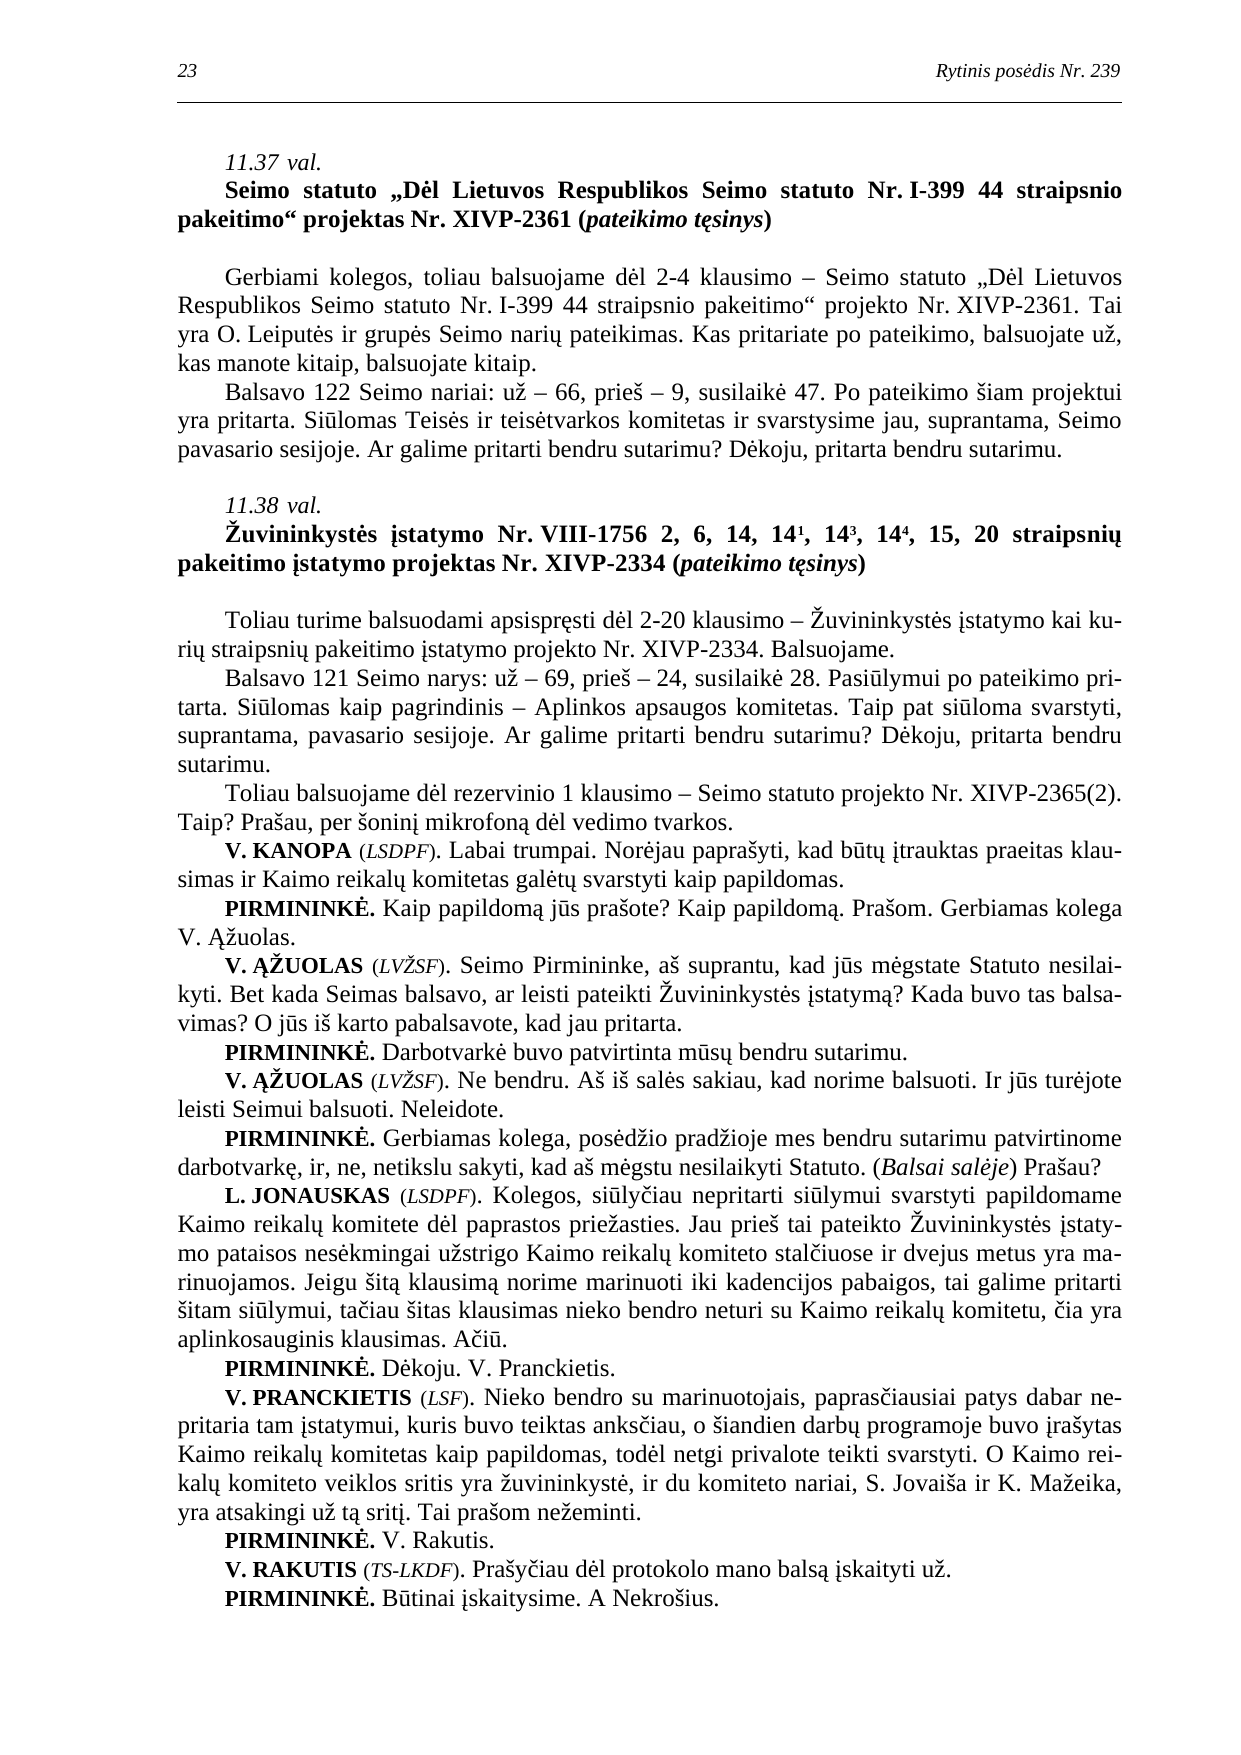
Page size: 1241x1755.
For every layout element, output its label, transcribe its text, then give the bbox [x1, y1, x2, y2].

text V. ĄŽUOLAS (LVŽSF). Sei­mo Pir­mi­nin­ke, aš su­pran­tu, kad jūs mėgs­ta­te Sta­tu­to ne­si­lai­ky­ti. Bet ka­da Sei­mas bal­sa­vo, ar leis­ti pa­teik­ti Žu­vi­nin­kys­tės įsta­ty­mą? Ka­da bu­vo tas bal­sa­vi­mas? O jūs iš kar­to pa­bal­sa­vo­te, kad jau pri­tar­ta. [177, 950, 1122, 1037]
text To­liau tu­ri­me bal­suo­da­mi ap­si­spręs­ti dėl 2-20 klau­si­mo – Žu­vi­nin­kys­tės įsta­ty­mo kai ku­rių straips­nių pa­kei­ti­mo įsta­ty­mo pro­jek­to Nr. XIVP-2334. Bal­suo­ja­me. [177, 605, 1122, 663]
text 11.37 val. [224, 148, 1122, 175]
text V. PRANCKIETIS (LSF). Nie­ko ben­dro su ma­ri­nuo­to­jais, pa­pras­čiau­siai pa­tys da­bar ne­pri­ta­ria tam įsta­ty­mui, ku­ris bu­vo teik­tas anks­čiau, o šian­dien dar­bų pro­gra­mo­je bu­vo įra­šy­tas Kai­mo rei­ka­lų ko­mi­te­tas kaip pa­pil­do­mas, to­dėl net­gi pri­va­lo­te teik­ti svars­ty­ti. O Kai­mo rei­ka­lų ko­mi­te­to veik­los sri­tis yra žu­vi­nin­kys­tė, ir du ko­mi­te­to na­riai, S. Jo­vai­ša ir K. Ma­žei­ka, yra at­sa­kin­gi už tą sri­tį. Tai pra­šom ne­že­min­ti. [177, 1382, 1122, 1525]
text Žu­vi­nin­kys­tės įsta­ty­mo Nr. VIII-1756 2, 6, 14, 141, 143, 144, 15, 20 straips­nių pakeiti­mo įsta­ty­mo pro­jek­tas Nr. XIVP-2334 (pa­tei­ki­mo tę­si­nys) [177, 519, 1122, 577]
text V. ĄŽUOLAS (LVŽSF). Ne ben­dru. Aš iš sa­lės sa­kiau, kad no­ri­me bal­suo­ti. Ir jūs tu­rė­jo­te leis­ti Sei­mui bal­suo­ti. Ne­lei­do­te. [177, 1065, 1122, 1123]
text Bal­sa­vo 121 Sei­mo na­rys: už – 69, prieš – 24, su­si­lai­kė 28. Pa­siū­ly­mui po pa­tei­ki­mo pri­tar­ta. Siū­lo­mas kaip pa­grin­di­nis – Ap­lin­kos ap­sau­gos ko­mi­te­tas. Taip pat siū­lo­ma svars­ty­ti, su­pran­ta­ma, pa­va­sa­rio se­si­jo­je. Ar ga­li­me pri­tar­ti ben­dru su­ta­ri­mu? Dė­ko­ju, pri­tar­ta ben­dru su­ta­ri­mu. [177, 663, 1122, 778]
text PIRMININKĖ. Dar­bo­tvarkė bu­vo pa­tvir­tin­ta mū­sų ben­dru su­ta­ri­mu. [177, 1037, 1122, 1065]
text PIRMININKĖ. Ger­bia­mas ko­le­ga, po­sė­džio pra­džio­je mes ben­dru su­ta­ri­mu pa­tvir­ti­no­me dar­bo­tvarkę, ir, ne, ne­tiks­lu sa­ky­ti, kad aš mėgs­tu ne­si­lai­ky­ti Sta­tu­to. (Bal­sai sa­lė­je) Pra­šau? [177, 1123, 1122, 1180]
text V. KANOPA (LSDPF). La­bai trum­pai. No­rė­jau pa­pra­šy­ti, kad bū­tų įtrauk­tas pra­ei­tas klau­si­mas ir Kai­mo rei­ka­lų ko­mi­te­tas ga­lė­tų svars­ty­ti kaip pa­pil­do­mas. [177, 835, 1122, 893]
text PIRMININKĖ. Dė­ko­ju. V. Pranc­kie­tis. [177, 1353, 1122, 1382]
text Bal­sa­vo 122 Sei­mo na­riai: už – 66, prieš – 9, su­si­lai­kė 47. Po pa­tei­ki­mo šiam pro­jek­tui yra pri­tar­ta. Siū­lo­mas Tei­sės ir tei­sėt­var­kos ko­mi­te­tas ir svars­ty­si­me jau, su­pran­ta­ma, Sei­mo pa­va­sa­rio se­si­jo­je. Ar ga­li­me pri­tar­ti ben­dru su­ta­ri­mu? Dė­ko­ju, pri­tar­ta ben­dru su­ta­ri­mu. [177, 377, 1122, 463]
text PIRMININKĖ. Kaip pa­pil­do­mą jūs pra­šo­te? Kaip pa­pil­do­mą. Pra­šom. Ger­bia­mas ko­le­ga V. Ąžuo­las. [177, 893, 1122, 950]
text Ger­bia­mi ko­le­gos, to­liau bal­suo­ja­me dėl 2-4 klau­si­mo – Sei­mo sta­tu­to „Dėl Lie­tu­vos Res­pub­li­kos Sei­mo sta­tu­to Nr. I-399 44 straips­nio pa­kei­ti­mo“ pro­jek­to Nr. XIVP-2361. Tai yra O. Lei­pu­tės ir gru­pės Sei­mo na­rių pa­tei­ki­mas. Kas pri­ta­ria­te po pa­tei­ki­mo, bal­suo­ja­te už, kas ma­no­te ki­taip, bal­suo­ja­te ki­taip. [177, 262, 1122, 377]
text V. RAKUTIS (TS-LKDF). Pra­šy­čiau dėl pro­to­ko­lo ma­no bal­są įskai­ty­ti už. [177, 1554, 1122, 1583]
text L. JONAUSKAS (LSDPF). Ko­le­gos, siū­ly­čiau ne­pri­tar­ti siū­ly­mui svars­ty­ti pa­pil­do­ma­me Kai­mo rei­ka­lų ko­mi­te­te dėl pa­pras­tos prie­žas­ties. Jau prieš tai pa­teik­to Žu­vi­nin­kys­tės įsta­ty­mo pa­tai­sos ne­sėk­min­gai už­stri­go Kai­mo rei­ka­lų ko­mi­te­to stal­čiuo­se ir dve­jus me­tus yra ma­ri­nuo­ja­mos. Jei­gu ši­tą klau­si­mą no­ri­me ma­ri­nuo­ti iki ka­den­ci­jos pa­bai­gos, tai ga­li­me pri­tar­ti ši­tam siū­ly­mui, ta­čiau ši­tas klau­si­mas nie­ko ben­dro ne­tu­ri su Kai­mo rei­ka­lų ko­mi­te­tu, čia yra ap­lin­ko­sau­gi­nis klau­si­mas. Ačiū. [177, 1180, 1122, 1353]
text To­liau bal­suo­ja­me dėl re­zer­vi­nio 1 klau­si­mo – Sei­mo sta­tu­to pro­jek­to Nr. XIVP-2365(2). Taip? Pra­šau, per šo­ni­nį mik­ro­fo­ną dėl ve­di­mo tvar­kos. [177, 778, 1122, 835]
text PIRMININKĖ. Bū­ti­nai įskai­ty­si­me. A Ne­kro­šius. [177, 1583, 1122, 1612]
text PIRMININKĖ. V. Ra­ku­tis. [177, 1525, 1122, 1554]
text Sei­mo sta­tu­to „Dėl Lie­tu­vos Res­pub­li­kos Sei­mo sta­tu­to Nr. I-399 44 straips­nio pakei­ti­mo“ pro­jek­tas Nr. XIVP-2361 (pa­tei­ki­mo tę­si­nys) [177, 175, 1122, 233]
text 11.38 val. [224, 492, 1122, 519]
